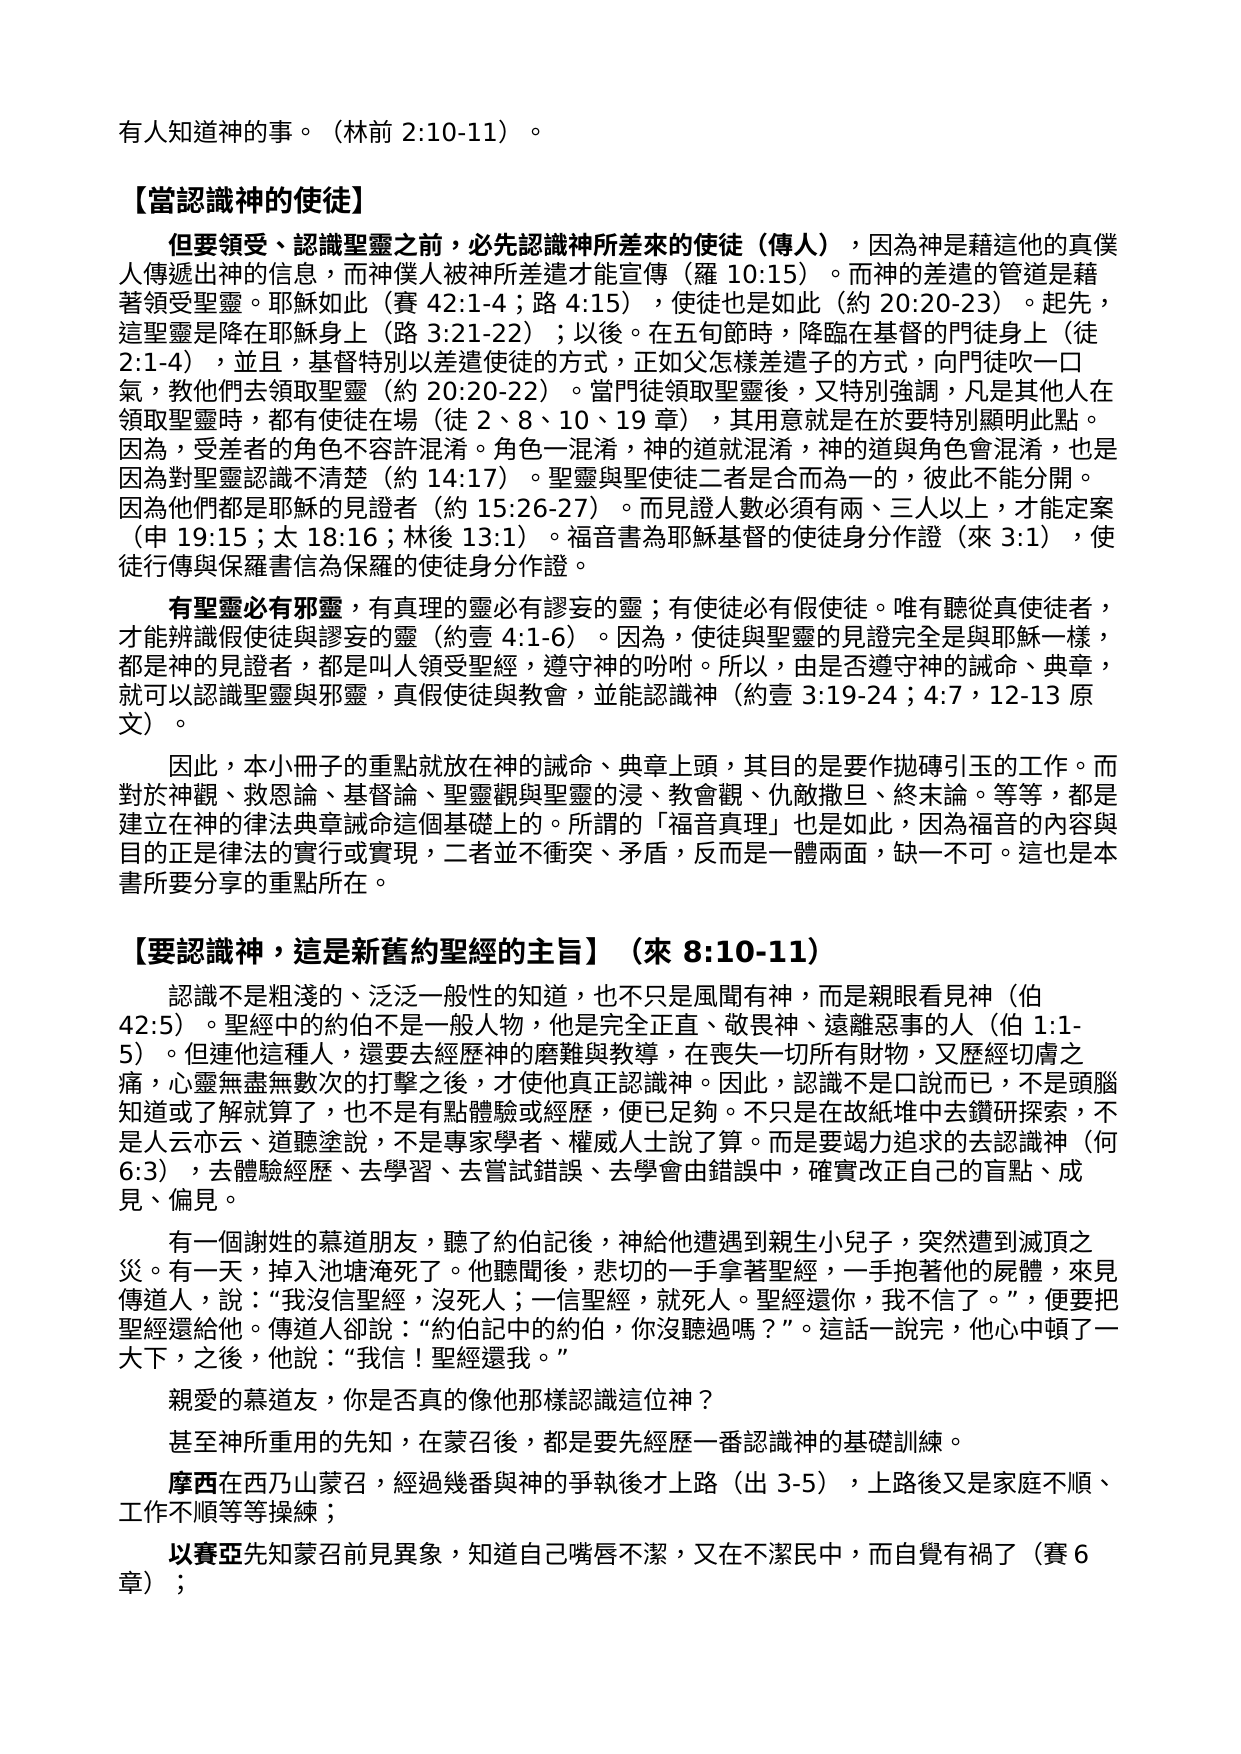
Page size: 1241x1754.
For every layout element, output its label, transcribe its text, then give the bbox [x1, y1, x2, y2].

text 有聖靈必有邪靈，有真理的靈必有謬妄的靈；有使徒必有假使徒。唯有聽從真使徒者，才能辨識假使徒與謬妄的靈（約壹 4:1-6）。因為，使徒與聖靈的見證完全是與耶穌一樣，都是神的見證者，都是叫人領受聖經，遵守神的吩咐。所以，由是否遵守神的誡命、典章，就可以認識聖靈與邪靈，真假使徒與教會，並能認識神（約壹 3:19-24；4:7，12-13 原文）。 [118, 594, 1122, 739]
text 因此，本小冊子的重點就放在神的誡命、典章上頭，其目的是要作拋磚引玉的工作。而對於神觀、救恩論、基督論、聖靈觀與聖靈的浸、教會觀、仇敵撒旦、終末論。等等，都是建立在神的律法典章誡命這個基礎上的。所謂的「福音真理」也是如此，因為福音的內容與目的正是律法的實行或實現，二者並不衝突、矛盾，反而是一體兩面，缺一不可。這也是本書所要分享的重點所在。 [118, 752, 1122, 898]
text 認識不是粗淺的、泛泛一般性的知道，也不只是風聞有神，而是親眼看見神（伯 42:5）。聖經中的約伯不是一般人物，他是完全正直、敬畏神、遠離惡事的人（伯 1:1-5）。但連他這種人，還要去經歷神的磨難與教導，在喪失一切所有財物，又歷經切膚之痛，心靈無盡無數次的打擊之後，才使他真正認識神。因此，認識不是口說而已，不是頭腦知道或了解就算了，也不是有點體驗或經歷，便已足夠。不只是在故紙堆中去鑽研探索，不是人云亦云、道聽塗說，不是專家學者、權威人士說了算。而是要竭力追求的去認識神（何 6:3），去體驗經歷、去學習、去嘗試錯誤、去學會由錯誤中，確實改正自己的盲點、成見、偏見。 [118, 982, 1122, 1215]
text 甚至神所重用的先知，在蒙召後，都是要先經歷一番認識神的基礎訓練。 [118, 1428, 1122, 1457]
text 親愛的慕道友，你是否真的像他那樣認識這位神？ [118, 1386, 1122, 1415]
subtitle 【當認識神的使徒】 [118, 185, 1122, 219]
text 有一個謝姓的慕道朋友，聽了約伯記後，神給他遭遇到親生小兒子，突然遭到滅頂之災。有一天，掉入池塘淹死了。他聽聞後，悲切的一手拿著聖經，一手抱著他的屍體，來見傳道人，說：“我沒信聖經，沒死人；一信聖經，就死人。聖經還你，我不信了。”，便要把聖經還給他。傳道人卻說：“約伯記中的約伯，你沒聽過嗎？”。這話一說完，他心中頓了一大下，之後，他說：“我信！聖經還我。” [118, 1228, 1122, 1373]
text 摩西在西乃山蒙召，經過幾番與神的爭執後才上路（出 3-5），上路後又是家庭不順、工作不順等等操練； [118, 1469, 1122, 1528]
subtitle 【要認識神，這是新舊約聖經的主旨】（來 8:10-11） [118, 935, 1122, 969]
text 但要領受、認識聖靈之前，必先認識神所差來的使徒（傳人），因為神是藉這他的真僕人傳遞出神的信息，而神僕人被神所差遣才能宣傳（羅 10:15）。而神的差遣的管道是藉著領受聖靈。耶穌如此（賽 42:1-4；路 4:15），使徒也是如此（約 20:20-23）。起先，這聖靈是降在耶穌身上（路 3:21-22）；以後。在五旬節時，降臨在基督的門徒身上（徒 2:1-4），並且，基督特別以差遣使徒的方式，正如父怎樣差遣子的方式，向門徒吹一口氣，教他們去領取聖靈（約 20:20-22）。當門徒領取聖靈後，又特別強調，凡是其他人在領取聖靈時，都有使徒在場（徒 2、8、10、19 章），其用意就是在於要特別顯明此點。因為，受差者的角色不容許混淆。角色一混淆，神的道就混淆，神的道與角色會混淆，也是因為對聖靈認識不清楚（約 14:17）。聖靈與聖使徒二者是合而為一的，彼此不能分開。因為他們都是耶穌的見證者（約 15:26-27）。而見證人數必須有兩、三人以上，才能定案（申 19:15；太 18:16；林後 13:1）。福音書為耶穌基督的使徒身分作證（來 3:1），使徒行傳與保羅書信為保羅的使徒身分作證。 [118, 231, 1122, 581]
text 以賽亞先知蒙召前見異象，知道自己嘴唇不潔，又在不潔民中，而自覺有禍了（賽6章）； [118, 1540, 1122, 1598]
text 有人知道神的事。（林前 2:10-11）。 [118, 118, 1122, 147]
